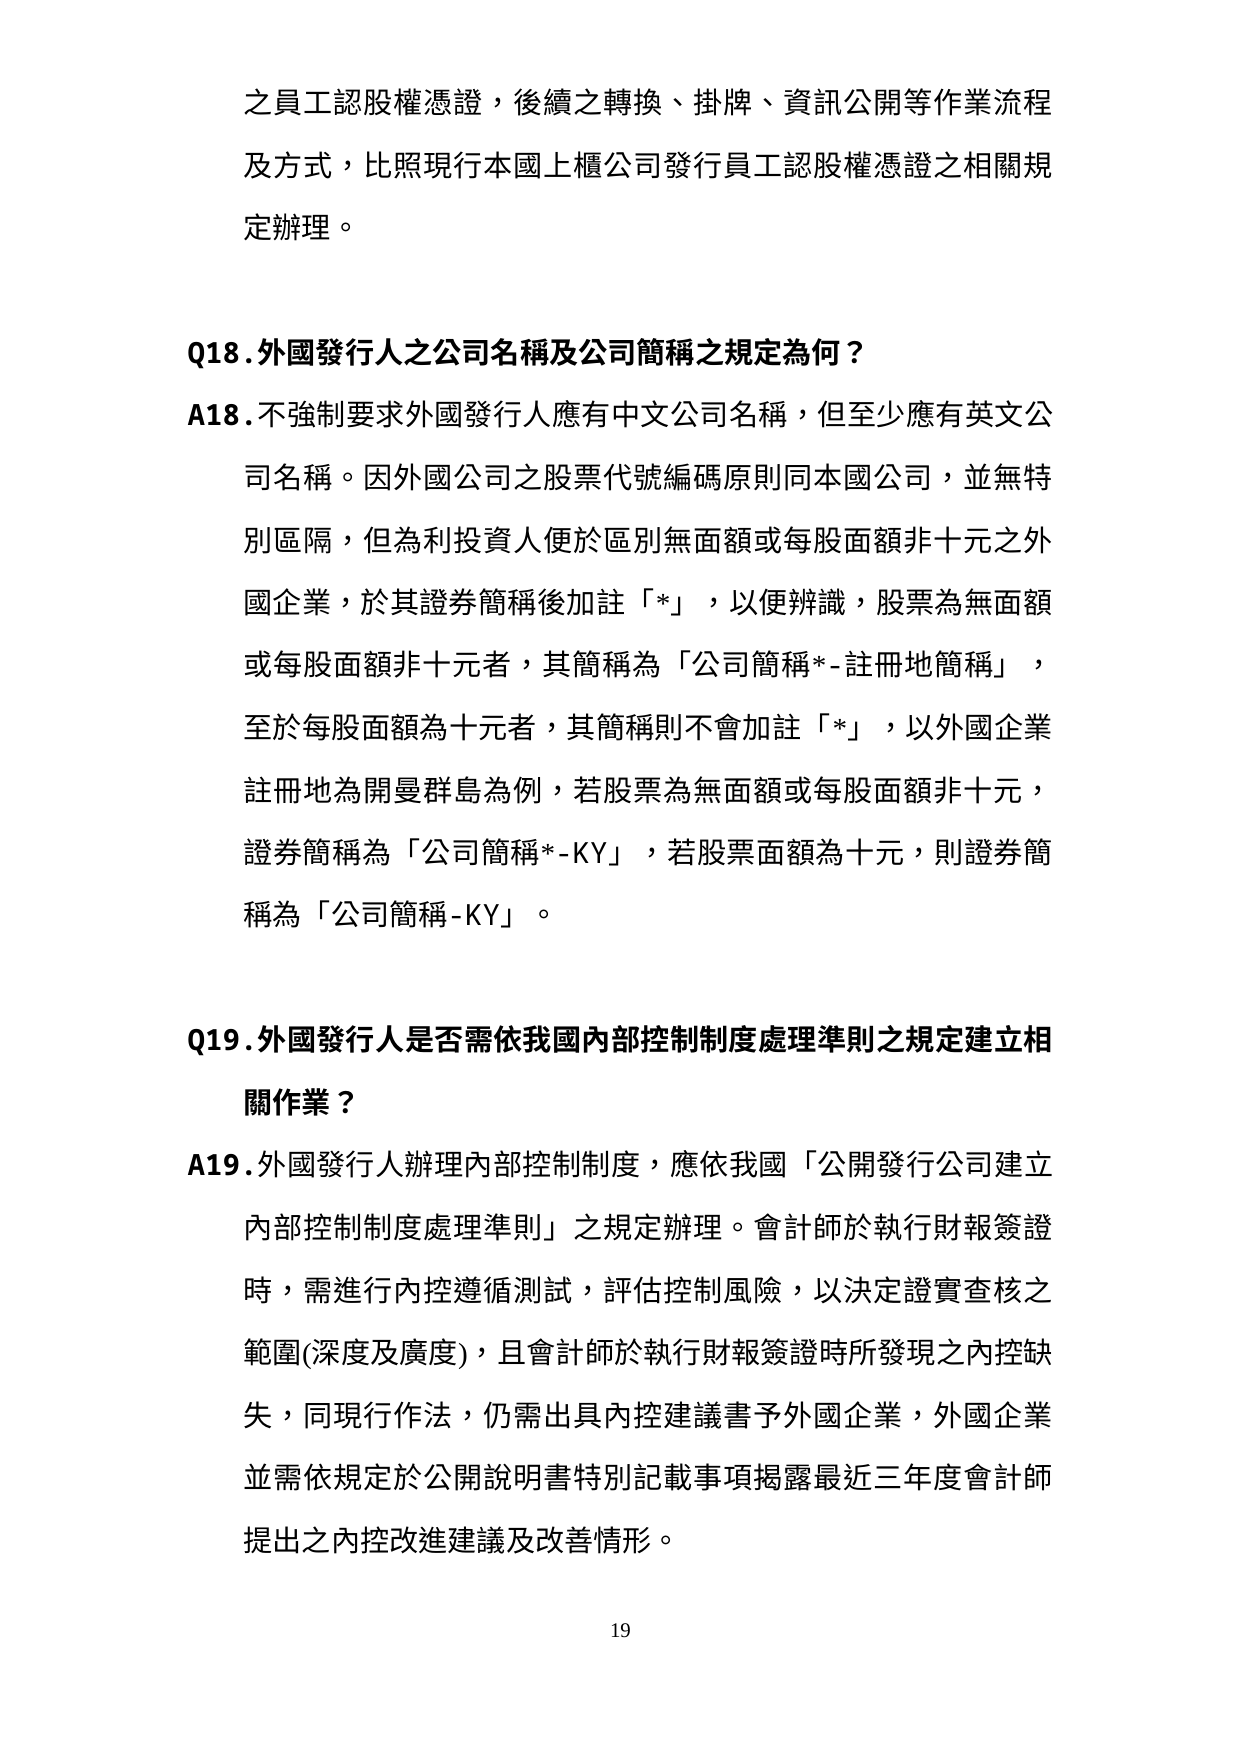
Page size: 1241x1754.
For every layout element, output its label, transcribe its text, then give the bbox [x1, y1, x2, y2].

text A18.不強制要求外國發行人應有中文公司名稱，但至少應有英文公司名稱。因外國公司之股票代號編碼原則同本國公司，並無特別區隔，但為利投資人便於區別無面額或每股面額非十元之外國企業，於其證券簡稱後加註「*」，以便辨識，股票為無面額或每股面額非十元者，其簡稱為「公司簡稱*-註冊地簡稱」，至於每股面額為十元者，其簡稱則不會加註「*」，以外國企業註冊地為開曼群島為例，若股票為無面額或每股面額非十元，證券簡稱為「公司簡稱*-KY」，若股票面額為十元，則證券簡稱為「公司簡稱-KY」。 [187, 372, 1053, 934]
text Q18.外國發行人之公司名稱及公司簡稱之規定為何？ [187, 309, 1053, 372]
text A19.外國發行人辦理內部控制制度，應依我國「公開發行公司建立內部控制制度處理準則」之規定辦理。會計師於執行財報簽證時，需進行內控遵循測試，評估控制風險，以決定證實查核之範圍(深度及廣度)，且會計師於執行財報簽證時所發現之內控缺失，同現行作法，仍需出具內控建議書予外國企業，外國企業並需依規定於公開說明書特別記載事項揭露最近三年度會計師提出之內控改進建議及改善情形。 [187, 1122, 1053, 1559]
text 之員工認股權憑證，後續之轉換、掛牌、資訊公開等作業流程及方式，比照現行本國上櫃公司發行員工認股權憑證之相關規定辦理。 [243, 59, 1053, 247]
text Q19.外國發行人是否需依我國內部控制制度處理準則之規定建立相關作業？ [187, 997, 1053, 1122]
